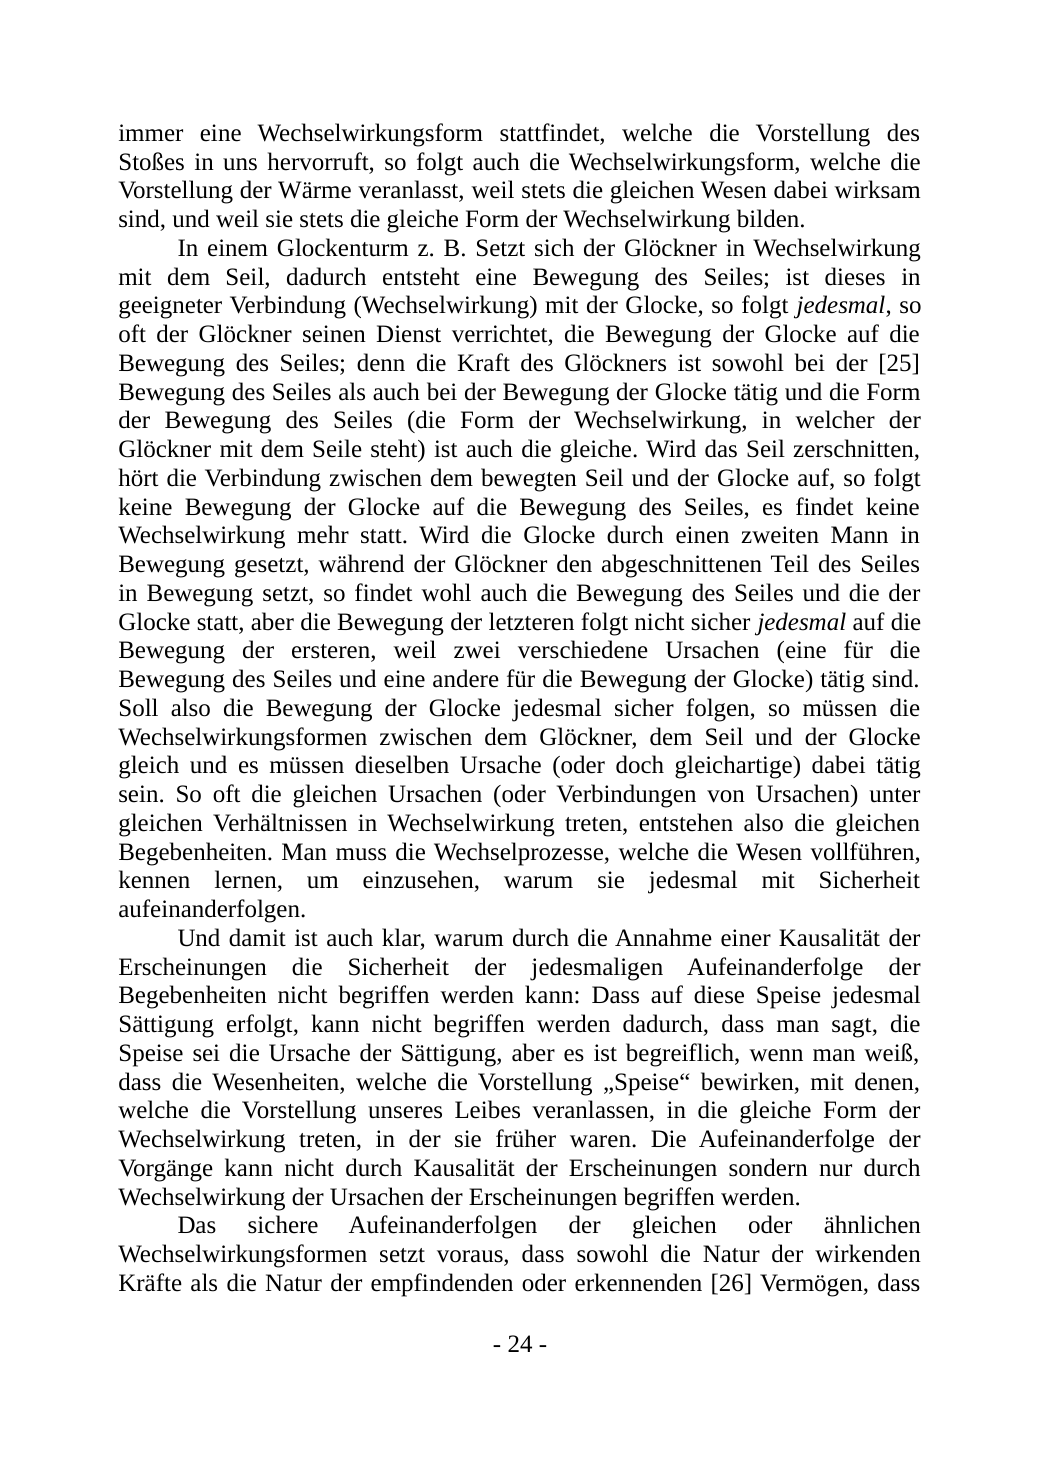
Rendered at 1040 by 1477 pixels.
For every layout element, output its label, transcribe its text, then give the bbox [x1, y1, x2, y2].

text Das sichere Aufeinanderfolgen der gleichen oder ähnlichen Wechselwirkungsformen setzt voraus, dass sowohl die Natur der wirkenden Kräfte als die Natur der empfindenden oder erkennenden [26] Vermögen, dass [118, 1211, 921, 1297]
text In einem Glockenturm z. B. Setzt sich der Glöckner in Wechselwirkung mit dem Seil, dadurch entsteht eine Bewegung des Seiles; ist dieses in geeigneter Verbindung (Wechselwirkung) mit der Glocke, so folgt jedesmal, so oft der Glöckner seinen Dienst verrichtet, die Bewegung der Glocke auf die Bewegung des Seiles; denn die Kraft des Glöckners ist sowohl bei der [25] Bewegung des Seiles als auch bei der Bewegung der Glocke tätig und die Form der Bewegung des Seiles (die Form der Wechselwirkung, in welcher der Glöckner mit dem Seile steht) ist auch die gleiche. Wird das Seil zerschnitten, hört die Verbindung zwischen dem bewegten Seil und der Glocke auf, so folgt keine Bewegung der Glocke auf die Bewegung des Seiles, es findet keine Wechselwirkung mehr statt. Wird die Glocke durch einen zweiten Mann in Bewegung gesetzt, während der Glöckner den abgeschnittenen Teil des Seiles in Bewegung setzt, so findet wohl auch die Bewegung des Seiles und die der Glocke statt, aber die Bewegung der letzteren folgt nicht sicher jedesmal auf die Bewegung der ersteren, weil zwei verschiedene Ursachen (eine für die Bewegung des Seiles und eine andere für die Bewegung der Glocke) tätig sind. Soll also die Bewegung der Glocke jedesmal sicher folgen, so müssen die Wechselwirkungsformen zwischen dem Glöckner, dem Seil und der Glocke gleich und es müssen dieselben Ursache (oder doch gleichartige) dabei tätig sein. So oft die gleichen Ursachen (oder Verbindungen von Ursachen) unter gleichen Verhältnissen in Wechselwirkung treten, entstehen also die gleichen Begebenheiten. Man muss die Wechselprozesse, welche die Wesen vollführen, kennen lernen, um einzusehen, warum sie jedesmal mit Sicherheit aufeinanderfolgen. [118, 233, 921, 923]
text immer eine Wechselwirkungsform stattfindet, welche die Vorstellung des Stoßes in uns hervorruft, so folgt auch die Wechselwirkungsform, welche die Vorstellung der Wärme veranlasst, weil stets die gleichen Wesen dabei wirksam sind, und weil sie stets die gleiche Form der Wechselwirkung bilden. [118, 118, 921, 233]
text Und damit ist auch klar, warum durch die Annahme einer Kausalität der Erscheinungen die Sicherheit der jedesmaligen Aufeinanderfolge der Begebenheiten nicht begriffen werden kann: Dass auf diese Speise jedesmal Sättigung erfolgt, kann nicht begriffen werden dadurch, dass man sagt, die Speise sei die Ursache der Sättigung, aber es ist begreiflich, wenn man weiß, dass die Wesenheiten, welche die Vorstellung „Speise“ bewirken, mit denen, welche die Vorstellung unseres Leibes veranlassen, in die gleiche Form der Wechselwirkung treten, in der sie früher waren. Die Aufeinanderfolge der Vorgänge kann nicht durch Kausalität der Erscheinungen sondern nur durch Wechselwirkung der Ursachen der Erscheinungen begriffen werden. [118, 923, 921, 1211]
